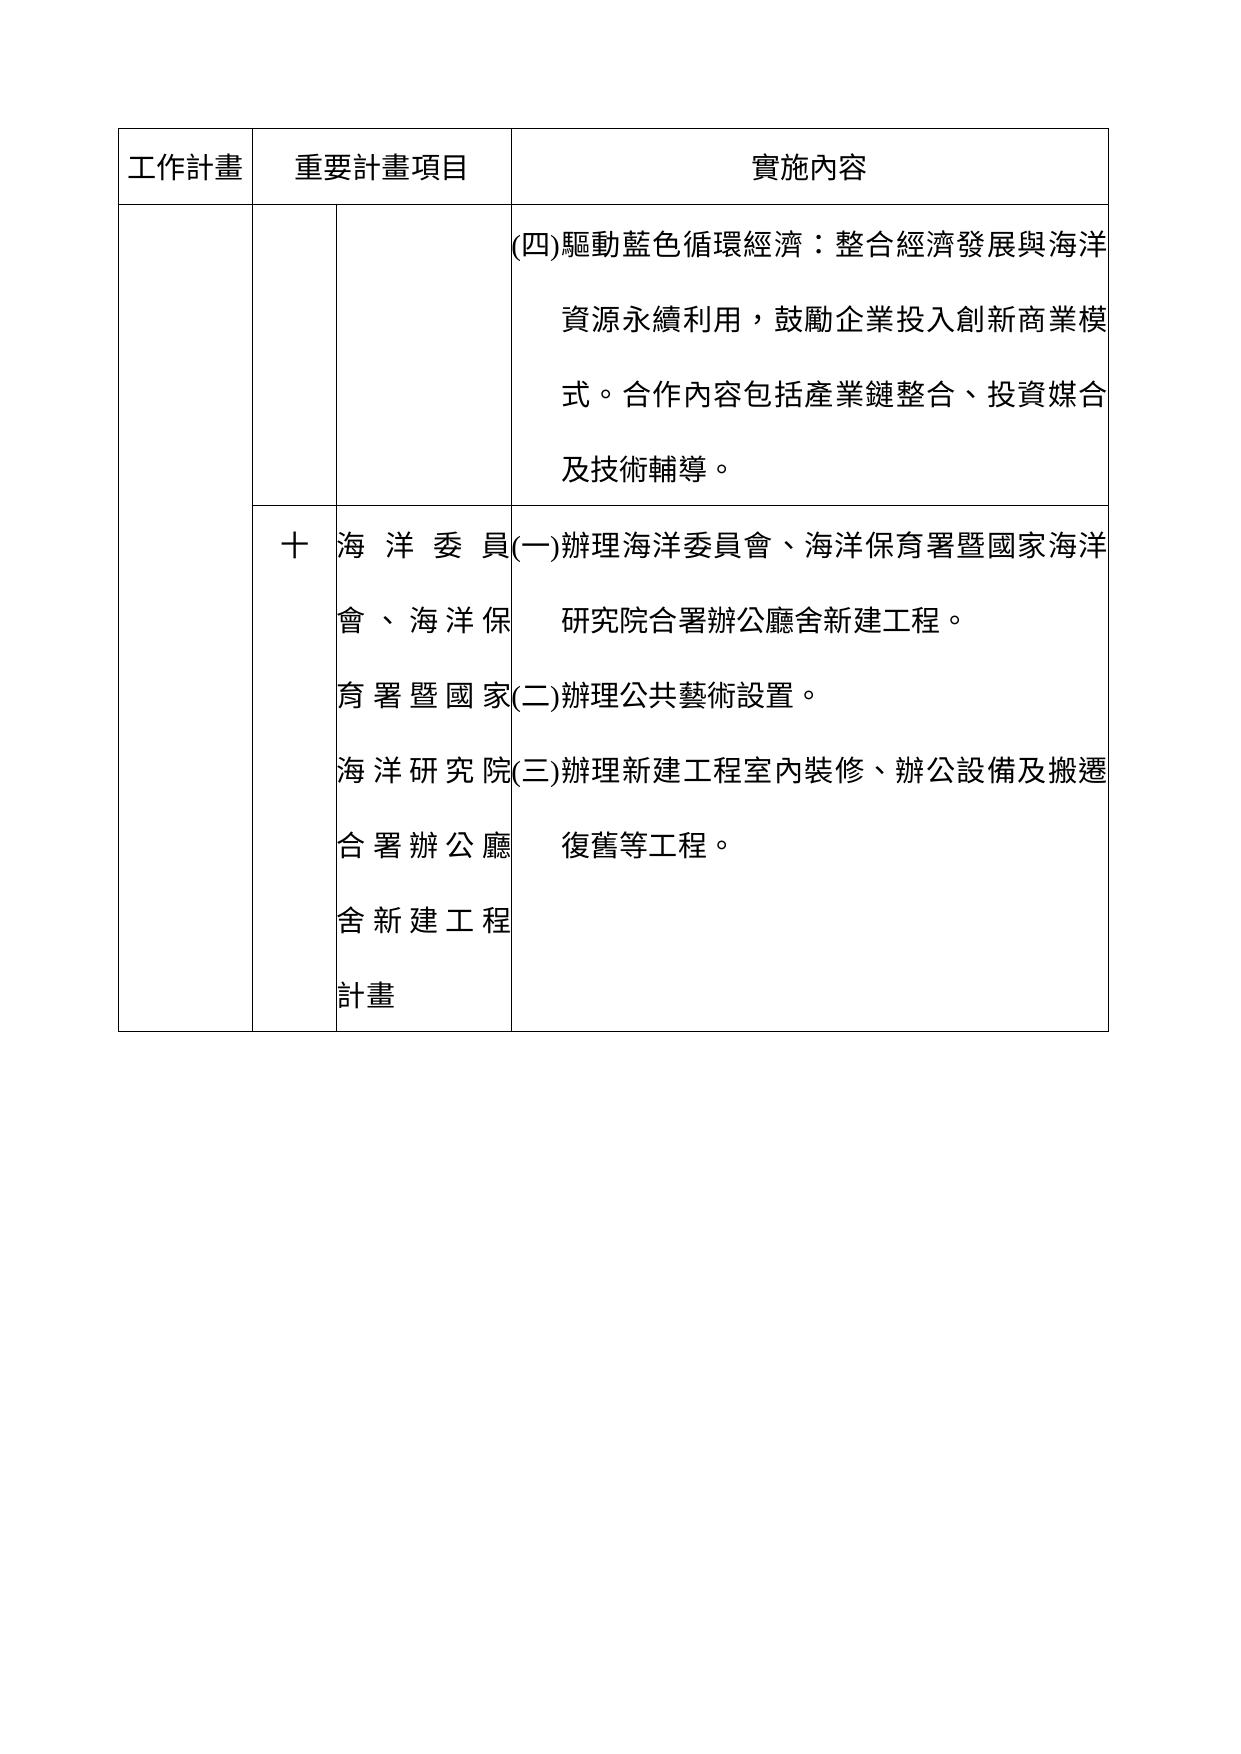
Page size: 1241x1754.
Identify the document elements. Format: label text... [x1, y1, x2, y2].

table_cell 海洋委員會、海洋保育署暨國家海洋研究院合署辦公廳舍新建工程計畫 [337, 506, 511, 1031]
table_header 重要計畫項目 [253, 129, 511, 204]
table_cell [253, 205, 336, 505]
table_cell 辦理海洋委員會、海洋保育署暨國家海洋研究院合署辦公廳舍新建工程。 辦理公共藝術設置。 辦理新建工程室內裝修、辦公設備及搬遷復舊等工程。 [512, 506, 1108, 1031]
table_header 工作計畫 [119, 129, 252, 204]
table_header 實施內容 [512, 129, 1108, 204]
table_cell [337, 205, 511, 505]
table_cell [119, 205, 252, 1031]
table_cell 發展政策與治理交流：旨在促進國際間的政策對話與合作，具體形式將會舉辦多邊圓桌會議、研討會、論壇，以及雙邊對話/會議/諮商等。 科學與技術研究：合作形式包括聯合研究計畫、數據共享及技術開發，推動海洋科技應用，加強各國在海廢數據的交流，提供以科學為基礎的決策及國際影響力。 能力建構：由區域內政策及技術發展較成熟國家，透過執行訓練課程、技術研習及人才交流計畫，共同提升區域內國家處理海廢問題能力。 驅動藍色循環經濟：整合經濟發展與海洋資源永續利用，鼓勵企業投入創新商業模式。合作內容包括產業鏈整合、投資媒合及技術輔導。 [512, 205, 1108, 505]
table_cell 十 [253, 506, 336, 1031]
